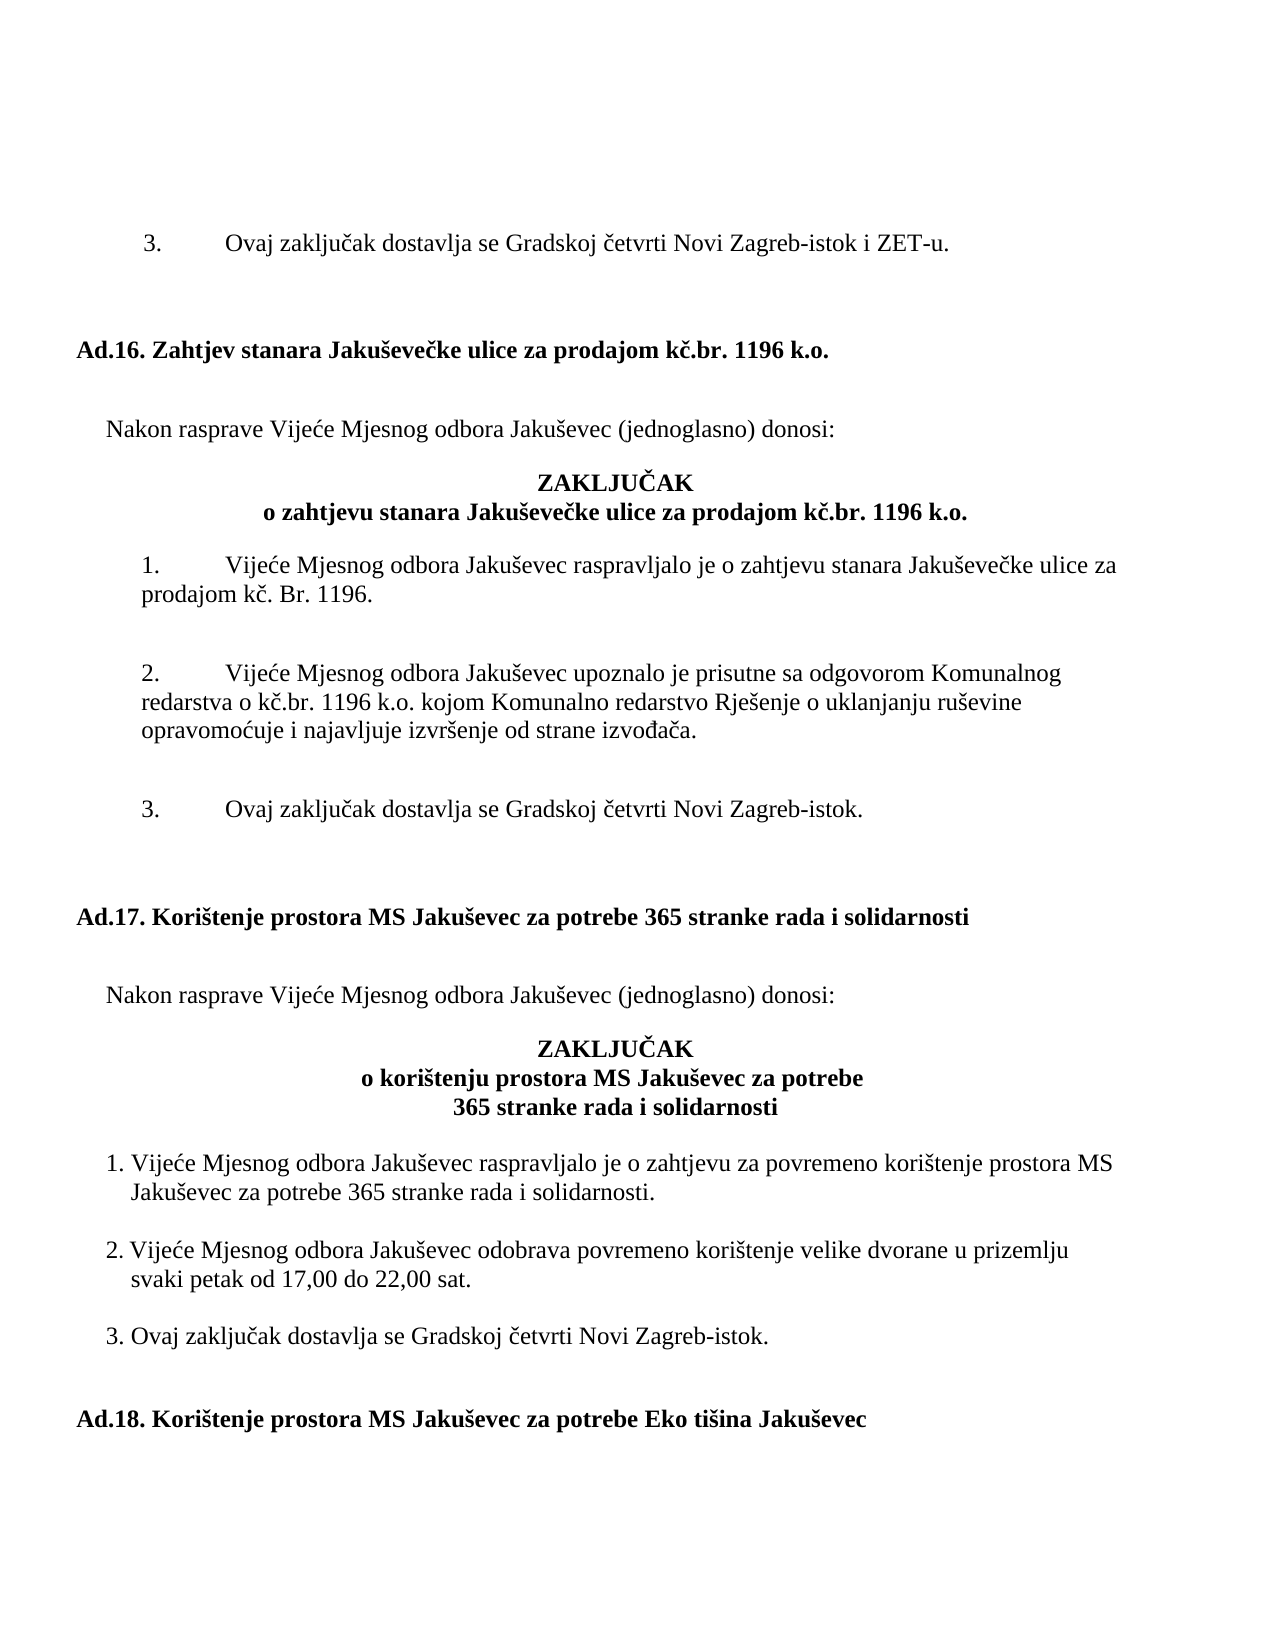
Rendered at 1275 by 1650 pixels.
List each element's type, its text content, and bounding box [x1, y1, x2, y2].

text Nakon rasprave Vijeće Mjesnog odbora Jakuševec (jednoglasno) donosi: [106, 981, 1125, 1009]
text svaki petak od 17,00 do 22,00 sat. [106, 1264, 1125, 1293]
list Ovaj zaključak dostavlja se Gradskoj četvrti Novi Zagreb-istok i ZET-u. [143, 228, 1125, 257]
text Ad.17. Korištenje prostora MS Jakuševec za potrebe 365 stranke rada i solidarnosti [76, 902, 1125, 931]
list Vijeće Mjesnog odbora Jakuševec raspravljalo je o zahtjevu stanara Jakuševečke ulice za prodajom kč. Br. 1196. [141, 551, 1125, 608]
text 1. Vijeće Mjesnog odbora Jakuševec raspravljalo je o zahtjevu za povremeno korištenje prostora MS [106, 1148, 1125, 1177]
text 365 stranke rada i solidarnosti [106, 1092, 1125, 1121]
text Jakuševec za potrebe 365 stranke rada i solidarnosti. 2. Vijeće Mjesnog odbora Jakuševec odobrava povremeno korištenje velike dvorane u prizemlju [106, 1177, 1125, 1264]
text Ad.18. Korištenje prostora MS Jakuševec za potrebe Eko tišina Jakuševec [76, 1404, 1125, 1433]
list Vijeće Mjesnog odbora Jakuševec upoznalo je prisutne sa odgovorom Komunalnog redarstva o kč.br. 1196 k.o. kojom Komunalno redarstvo Rješenje o uklanjanju ruševine opravomoćuje i najavljuje izvršenje od strane izvođača. [141, 658, 1125, 744]
text ZAKLJUČAK [106, 468, 1125, 497]
text ZAKLJUČAK [106, 1034, 1125, 1063]
list Ovaj zaključak dostavlja se Gradskoj četvrti Novi Zagreb-istok. [141, 794, 1125, 823]
text Ad.16. Zahtjev stanara Jakuševečke ulice za prodajom kč.br. 1196 k.o. [76, 336, 1125, 364]
text Nakon rasprave Vijeće Mjesnog odbora Jakuševec (jednoglasno) donosi: [106, 414, 1125, 443]
text o korištenju prostora MS Jakuševec za potrebe [106, 1063, 1125, 1092]
text o zahtjevu stanara Jakuševečke ulice za prodajom kč.br. 1196 k.o. [106, 497, 1125, 526]
text 3. Ovaj zaključak dostavlja se Gradskoj četvrti Novi Zagreb-istok. [106, 1321, 1125, 1350]
